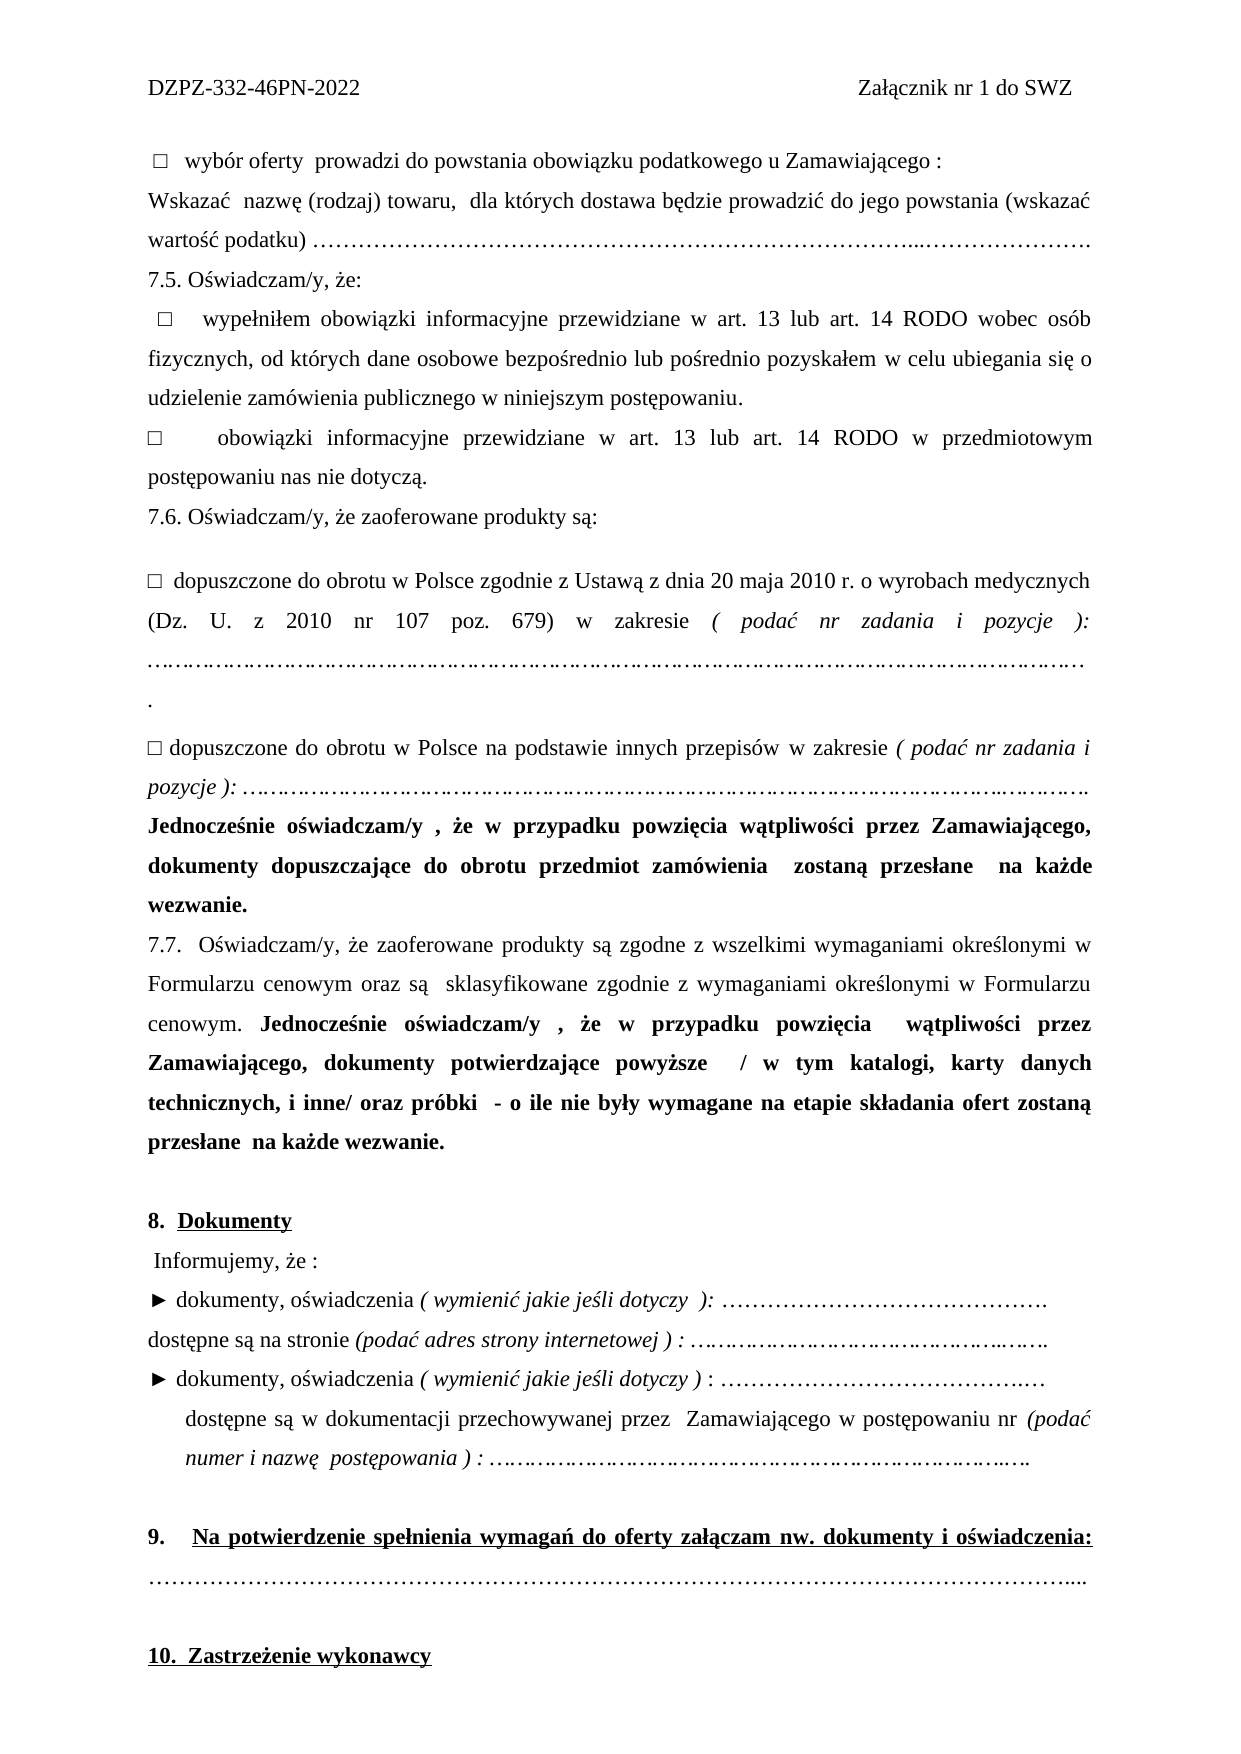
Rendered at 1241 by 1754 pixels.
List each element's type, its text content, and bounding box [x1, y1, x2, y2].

text □ dopuszczone do obrotu w Polsce na podstawie innych przepisów w zakresie ( podać nr zadania i pozycje ): ………………………………………………………………………………………………….…………. [148, 734, 1093, 799]
text □ wybór oferty prowadzi do powstania obowiązku podatkowego u Zamawiającego : [148, 148, 1093, 174]
text dostępne są na stronie (podać adres strony internetowej ) : ……………………………………….……. [148, 1326, 1093, 1352]
text 7.7. Oświadczam/y, że zaoferowane produkty są zgodne z wszelkimi wymaganiami określonymi w Formularzu cenowym oraz są sklasyfikowane zgodnie z wymaganiami określonymi w Formularzu cenowym. Jednocześnie oświadczam/y , że w przypadku powzięcia wątpliwości przez Zamawiającego, dokumenty potwierdzające powyższe / w tym katalogi, karty danych technicznych, i inne/ oraz próbki - o ile nie były wymagane na etapie składania ofert zostaną przesłane na każde wezwanie. [148, 931, 1093, 1155]
text □ wypełniłem obowiązki informacyjne przewidziane w art. 13 lub art. 14 RODO wobec osób fizycznych, od których dane osobowe bezpośrednio lub pośrednio pozyskałem w celu ubiegania się o udzielenie zamówienia publicznego w niniejszym postępowaniu. [148, 306, 1093, 411]
text ► dokumenty, oświadczenia ( wymienić jakie jeśli dotyczy ): ……………………………………. [148, 1286, 1093, 1313]
list Na potwierdzenie spełnienia wymagań do oferty załączam nw. dokumenty i oświadczenia: ………………………………………………………………………………………………………….... [148, 1523, 1093, 1589]
text □ dopuszczone do obrotu w Polsce zgodnie z Ustawą z dnia 20 maja 2010 r. o wyrobach medycznych (Dz. U. z 2010 nr 107 poz. 679) w zakresie ( podać nr zadania i pozycje ): …………………………………………………………………………………………………………………………. [148, 567, 1093, 712]
text 7.5. Oświadczam/y, że: [148, 266, 1093, 292]
text dostępne są w dokumentacji przechowywanej przez Zamawiającego w postępowaniu nr (podać numer i nazwę postępowania ) : ………………………………………………………………….…. [185, 1405, 1093, 1471]
list Dokumenty [148, 1207, 1093, 1234]
text □ obowiązki informacyjne przewidziane w art. 13 lub art. 14 RODO w przedmiotowym postępowaniu nas nie dotyczą. [148, 424, 1093, 490]
text 7.6. Oświadczam/y, że zaoferowane produkty są: [148, 503, 1093, 529]
text Informujemy, że : [148, 1247, 1093, 1273]
text ► dokumenty, oświadczenia ( wymienić jakie jeśli dotyczy ) : ………………………………….… [148, 1365, 1093, 1392]
text Jednocześnie oświadczam/y , że w przypadku powzięcia wątpliwości przez Zamawiającego, dokumenty dopuszczające do obrotu przedmiot zamówienia zostaną przesłane na każde wezwanie. [148, 813, 1093, 918]
text Wskazać nazwę (rodzaj) towaru, dla których dostawa będzie prowadzić do jego powstania (wskazać wartość podatku) ……………………………………………………………………...…………………. [148, 187, 1093, 253]
text 10. Zastrzeżenie wykonawcy [148, 1642, 1093, 1668]
